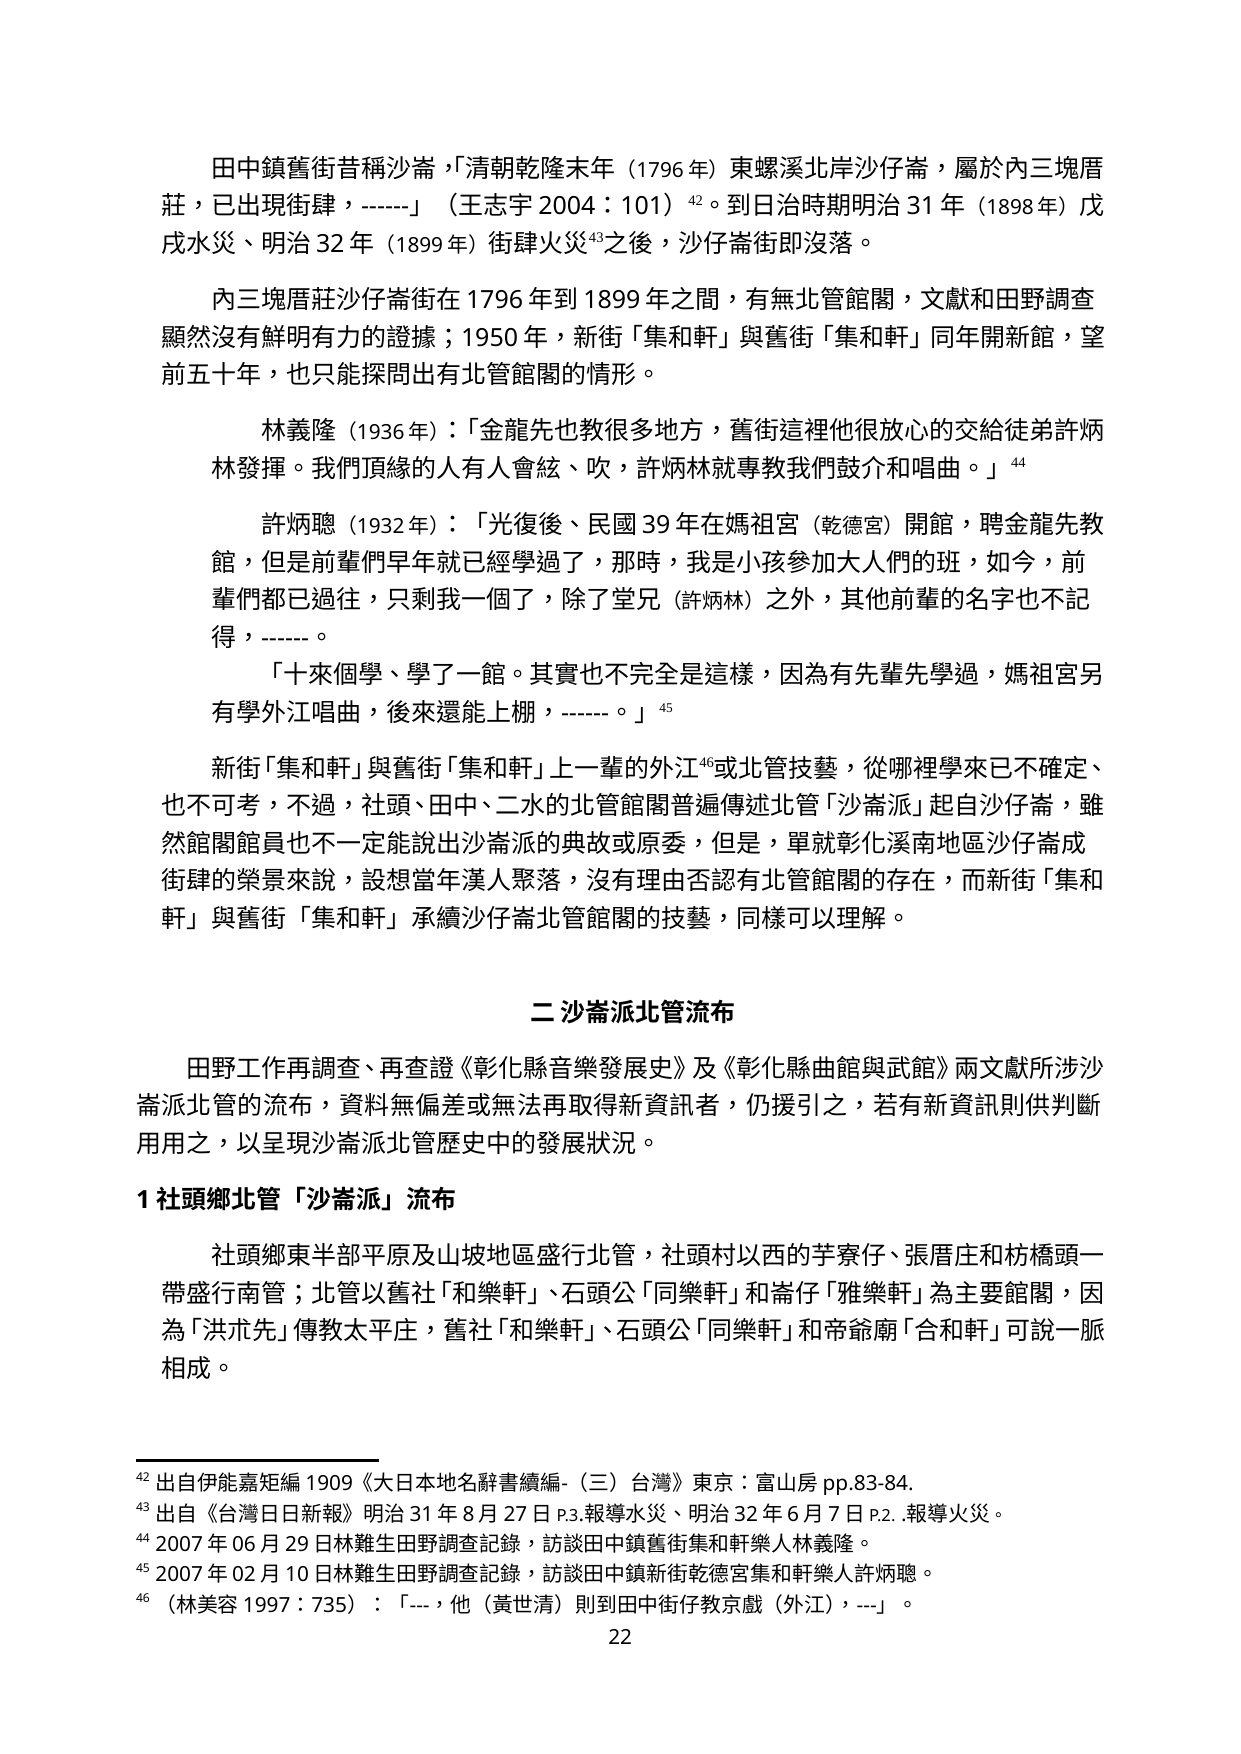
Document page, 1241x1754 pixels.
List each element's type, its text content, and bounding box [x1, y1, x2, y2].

text （林美容1997：735）：「---，他（黃世清）則到田中街仔教京戲（外江），---」。 [136, 1588, 1104, 1618]
text 田中鎮舊街昔稱沙崙，「清朝乾隆末年（1796年）東螺溪北岸沙仔崙，屬於內三塊厝莊，已出現街肆，------」（王志宇2004：101）。到日治時期明治31年（1898年）戊戌水災、明治32年（1899年）街肆火災之後，沙仔崙街即沒落。 [161, 148, 1104, 260]
text 田野工作再調查、再查證《彰化縣音樂發展史》及《彰化縣曲館與武館》兩文獻所涉沙崙派北管的流布，資料無偏差或無法再取得新資訊者，仍援引之，若有新資訊則供判斷用用之，以呈現沙崙派北管歷史中的發展狀況。 [136, 1048, 1104, 1160]
text 新街「集和軒」與舊街「集和軒」上一輩的外江或北管技藝，從哪裡學來已不確定、也不可考，不過，社頭、田中、二水的北管館閣普遍傳述北管「沙崙派」起自沙仔崙，雖然館閣館員也不一定能說出沙崙派的典故或原委，但是，單就彰化溪南地區沙仔崙成街肆的榮景來說，設想當年漢人聚落，沒有理由否認有北管館閣的存在，而新街「集和軒」與舊街「集和軒」承續沙仔崙北管館閣的技藝，同樣可以理解。 [161, 748, 1104, 935]
text 出自《台灣日日新報》明治31年8月27日P.3.報導水災、明治32年6月7日P.2. .報導火災。 [136, 1497, 1104, 1527]
text 二 沙崙派北管流布 [136, 991, 1104, 1029]
text 「十來個學、學了一館。其實也不完全是這樣，因為有先輩先學過，媽祖宮另有學外江唱曲，後來還能上棚，------。」 [211, 654, 1104, 729]
text 2007年06月29日林難生田野調查記錄，訪談田中鎮舊街集和軒樂人林義隆。 [136, 1527, 1104, 1557]
text 林義隆（1936年）：「金龍先也教很多地方，舊街這裡他很放心的交給徒弟許炳林發揮。我們頂緣的人有人會絃、吹，許炳林就專教我們鼓介和唱曲。」 [211, 410, 1104, 485]
text 內三塊厝莊沙仔崙街在1796年到1899年之間，有無北管館閣，文獻和田野調查顯然沒有鮮明有力的證據；1950年，新街「集和軒」與舊街「集和軒」同年開新館，望前五十年，也只能探問出有北管館閣的情形。 [161, 279, 1104, 391]
text 社頭鄉東半部平原及山坡地區盛行北管，社頭村以西的芋寮仔、張厝庄和枋橋頭一帶盛行南管；北管以舊社「和樂軒」、石頭公「同樂軒」和崙仔「雅樂軒」為主要館閣，因為「洪朮先」傳教太平庄，舊社「和樂軒」、石頭公「同樂軒」和帝爺廟「合和軒」可說一脈相成。 [161, 1235, 1104, 1385]
text 2007年02月10日林難生田野調查記錄，訪談田中鎮新街乾德宮集和軒樂人許炳聰。 [136, 1557, 1104, 1588]
text 許炳聰（1932年）：「光復後、民國39年在媽祖宮（乾德宮）開館，聘金龍先教館，但是前輩們早年就已經學過了，那時，我是小孩參加大人們的班，如今，前輩們都已過往，只剩我一個了，除了堂兄（許炳林）之外，其他前輩的名字也不記得，------。 [211, 504, 1104, 654]
text 1 社頭鄉北管「沙崙派」流布 [136, 1179, 1104, 1216]
text 出自伊能嘉矩編1909《大日本地名辭書續編-（三）台灣》東京：富山房 pp.83-84. [136, 1467, 1104, 1497]
